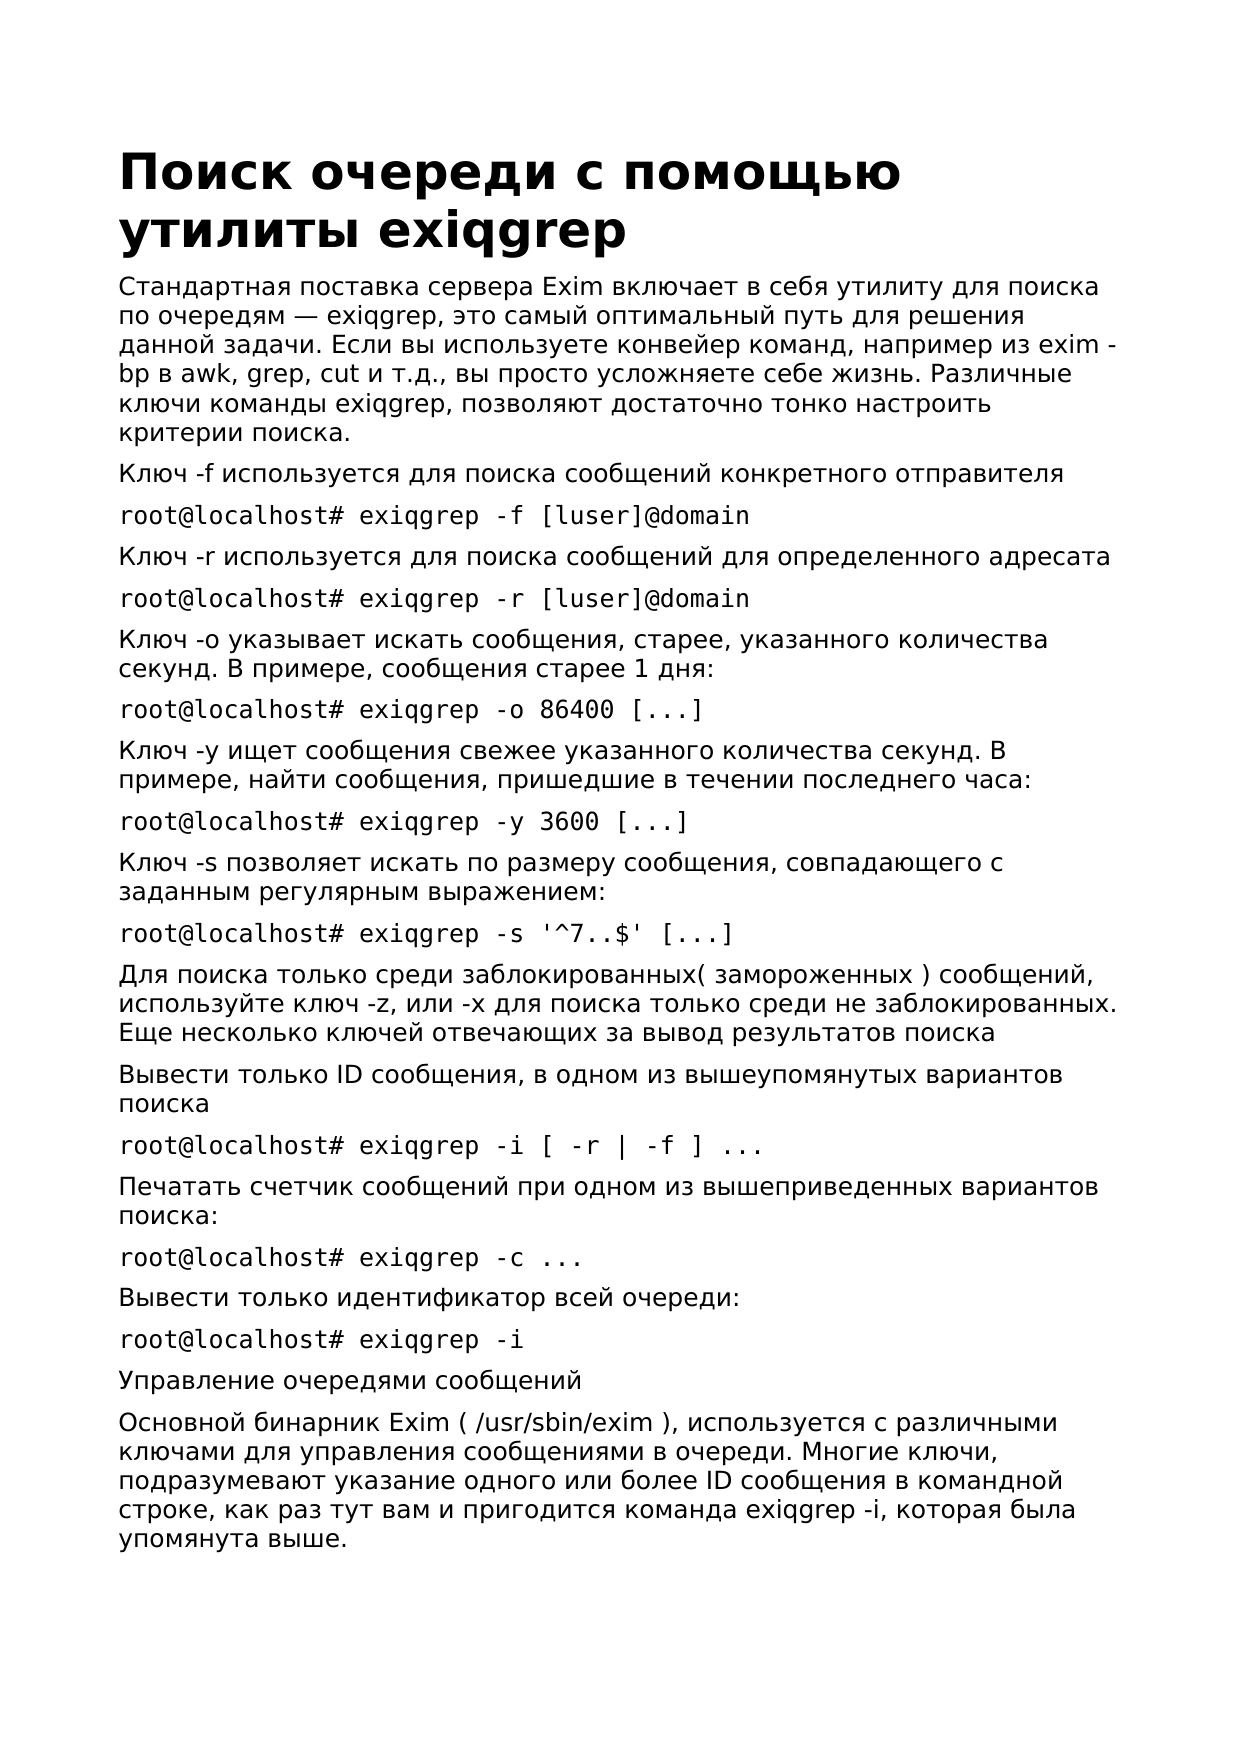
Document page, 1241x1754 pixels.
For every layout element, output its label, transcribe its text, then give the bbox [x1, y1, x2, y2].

text root@localhost# exiqgrep -y 3600 [...] [118, 807, 1122, 837]
text root@localhost# exiqgrep -r [luser]@domain [118, 584, 1122, 613]
text root@localhost# exiqgrep -o 86400 [...] [118, 696, 1122, 725]
text Ключ -y ищет сообщения свежее указанного количества секунд. В примере, найти сообщения, пришедшие в течении последнего часа: [118, 737, 1122, 795]
text Управление очередями сообщений [118, 1366, 1122, 1395]
text Вывести только ID сообщения, в одном из вышеупомянутых вариантов поиска [118, 1060, 1122, 1118]
text Стандартная поставка сервера Exim включает в себя утилиту для поиска по очередям — exiqgrep, это самый оптимальный путь для решения данной задачи. Если вы используете конвейер команд, например из exim -bp в awk, grep, cut и т.д., вы просто усложняете себе жизнь. Различные ключи команды exiqgrep, позволяют достаточно тонко настроить критерии поиска. [118, 272, 1122, 447]
text Печатать счетчик сообщений при одном из вышеприведенных вариантов поиска: [118, 1172, 1122, 1230]
text Вывести только идентификатор всей очереди: [118, 1284, 1122, 1313]
text root@localhost# exiqgrep -c ... [118, 1243, 1122, 1272]
subtitle Поиск очереди с помощью утилиты exiqgrep [118, 143, 1122, 259]
text Ключ -f используется для поиска сообщений конкретного отправителя [118, 459, 1122, 489]
text root@localhost# exiqgrep -i [118, 1325, 1122, 1354]
text Основной бинарник Exim ( /usr/sbin/exim ), используется с различными ключами для управления сообщениями в очереди. Многие ключи, подразумевают указание одного или более ID сообщения в командной строке, как раз тут вам и пригодится команда exiqgrep -i, которая была упомянута выше. [118, 1408, 1122, 1554]
text Ключ -o указывает искать сообщения, старее, указанного количества секунд. В примере, сообщения старее 1 дня: [118, 625, 1122, 683]
text root@localhost# exiqgrep -i [ -r | -f ] ... [118, 1131, 1122, 1160]
text Для поиска только среди заблокированных( замороженных ) сообщений, используйте ключ -z, или -x для поиска только среди не заблокированных. Еще несколько ключей отвечающих за вывод результатов поиска [118, 960, 1122, 1048]
text Ключ -s позволяет искать по размеру сообщения, совпадающего с заданным регулярным выражением: [118, 848, 1122, 907]
text Ключ -r используется для поиска сообщений для определенного адресата [118, 542, 1122, 571]
text root@localhost# exiqgrep -s '^7..$' [...] [118, 919, 1122, 948]
text root@localhost# exiqgrep -f [luser]@domain [118, 501, 1122, 530]
